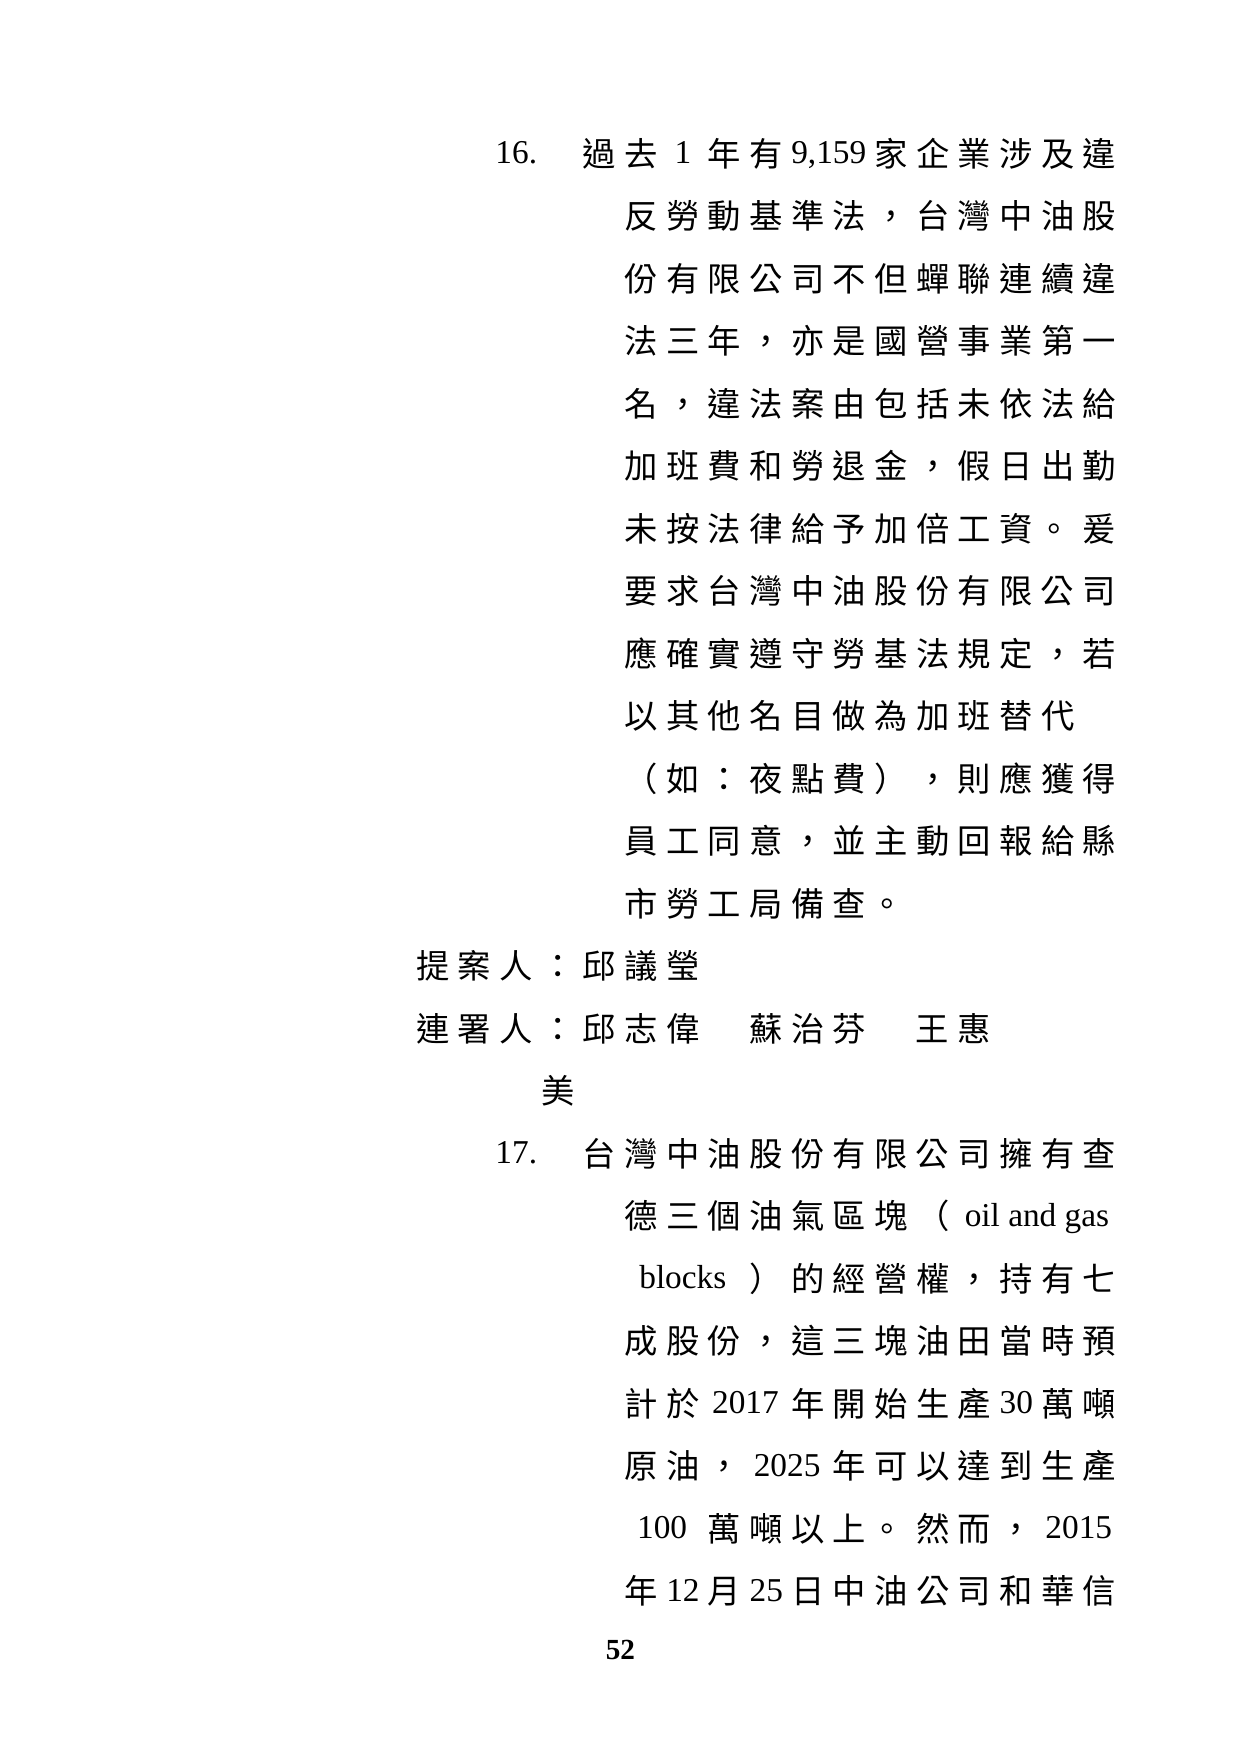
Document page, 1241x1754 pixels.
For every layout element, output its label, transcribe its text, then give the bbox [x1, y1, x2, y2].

text 提案人：邱議瑩 [397, 923, 1016, 985]
text 連署人：邱志偉 蘇治芬 王惠美 [397, 985, 1016, 1110]
list 過去1年有9,159家企業涉及違反勞動基準法，台灣中油股份有限公司不但蟬聯連續違法三年，亦是國營事業第一名，違法案由包括未依法給加班費和勞退金，假日出勤未按法律給予加倍工資。爰要求台灣中油股份有限公司應確實遵守勞基法規定，若以其他名目做為加班替代（如：夜點費），則應獲得員工同意，並主動回報給縣市勞工局備查。 [489, 110, 1120, 923]
list 台灣中油股份有限公司擁有查德三個油氣區塊（oil and gas blocks）的經營權，持有七成股份，這三塊油田當時預計於2017年開始生產30萬噸原油，2025年可以達到生產100萬噸以上。然而，2015年12月25日中油公司和華信 [489, 1110, 1120, 1610]
